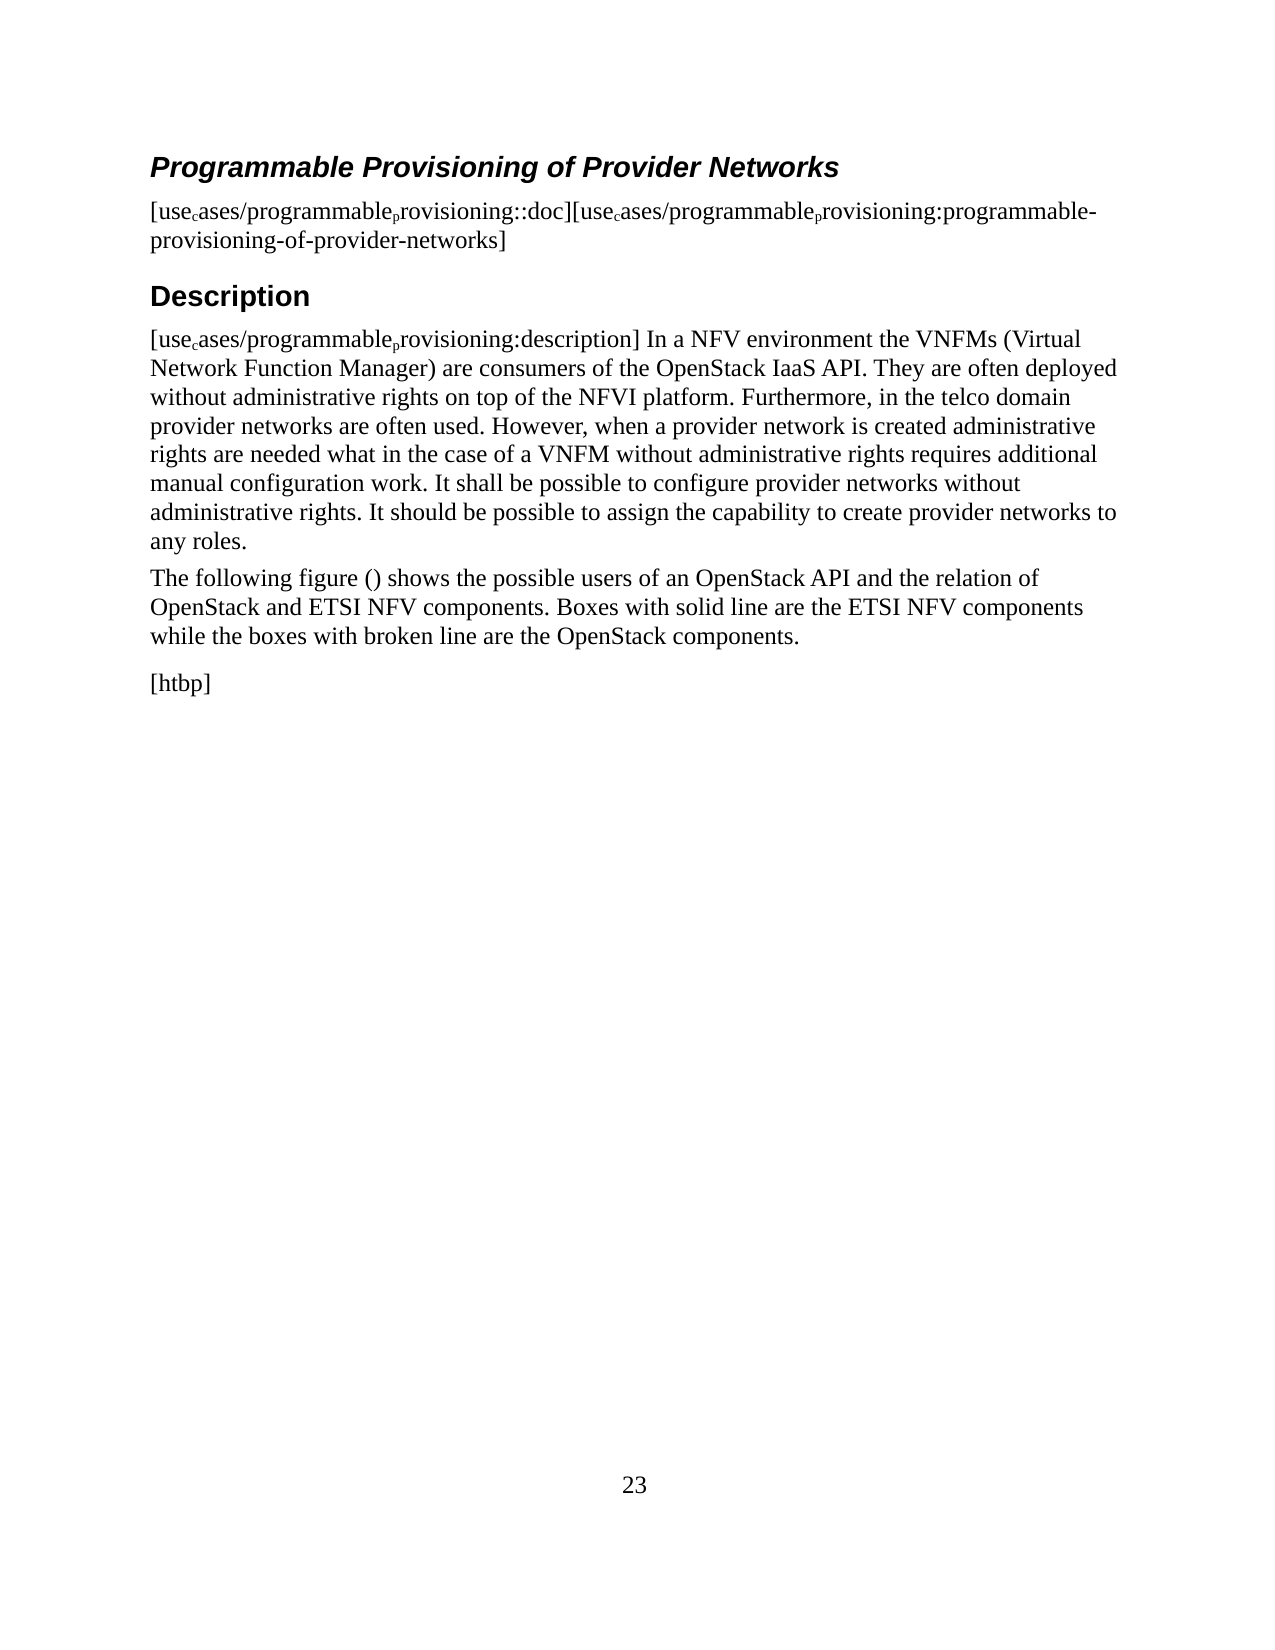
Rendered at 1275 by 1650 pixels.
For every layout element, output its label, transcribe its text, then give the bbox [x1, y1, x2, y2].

subtitle Programmable Provisioning of Provider Networks [150, 150, 1125, 183]
text [htbp] [150, 668, 1125, 696]
text [usecases/programmableprovisioning:description] In a NFV environment the VNFMs (Virtual Network Function Manager) are consumers of the OpenStack IaaS API. They are often deployed without administrative rights on top of the NFVI platform. Furthermore, in the telco domain provider networks are often used. However, when a provider network is created administrative rights are needed what in the case of a VNFM without administrative rights requires additional manual configuration work. It shall be possible to configure provider networks without administrative rights. It should be possible to assign the capability to create provider networks to any roles. [150, 324, 1125, 554]
subtitle Description [150, 278, 1125, 312]
text The following figure () shows the possible users of an OpenStack API and the relation of OpenStack and ETSI NFV components. Boxes with solid line are the ETSI NFV components while the boxes with broken line are the OpenStack components. [150, 563, 1125, 650]
text [usecases/programmableprovisioning::doc][usecases/programmableprovisioning:programmable-provisioning-of-provider-networks] [150, 196, 1125, 253]
